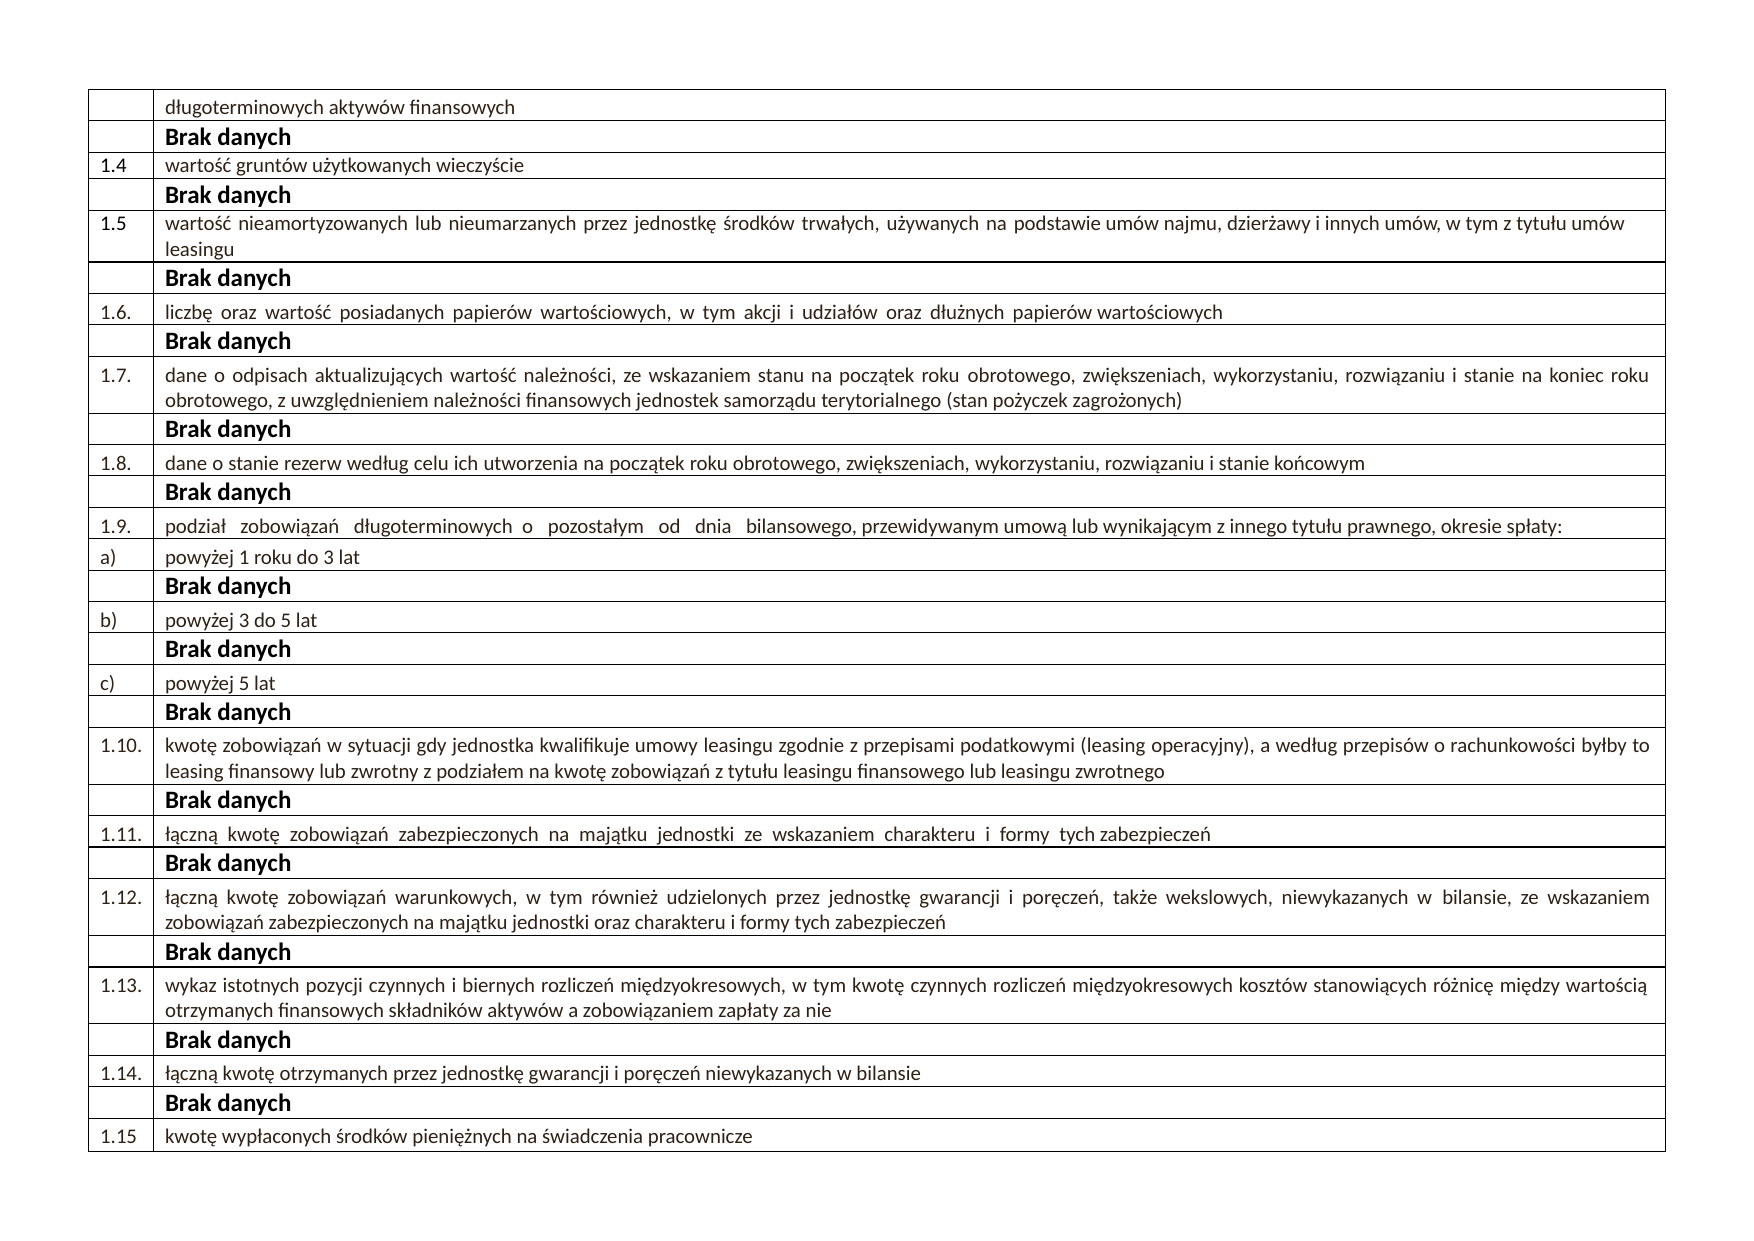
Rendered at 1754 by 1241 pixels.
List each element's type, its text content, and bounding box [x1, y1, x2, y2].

table_cell 1.9. [89, 508, 153, 538]
table_cell Brak danych [154, 476, 1665, 507]
table_cell łączną kwotę otrzymanych przez jednostkę gwarancji i poręczeń niewykazanych w bilansie [154, 1056, 1665, 1086]
table_cell długoterminowych aktywów finansowych [154, 90, 1665, 120]
table_cell powyżej 3 do 5 lat [154, 602, 1665, 632]
table_cell łączną kwotę zobowiązań warunkowych, w tym również udzielonych przez jednostkę gwarancji i poręczeń, także wekslowych, niewykazanych w bilansie, ze wskazaniem zobowiązań zabezpieczonych na majątku jednostki oraz charakteru i formy tych zabezpieczeń [154, 879, 1665, 935]
table_cell podział zobowiązań długoterminowych o pozostałym od dnia bilansowego, przewidywanym umową lub wynikającym z innego tytułu prawnego, okresie spłaty: [154, 508, 1665, 538]
table_cell 1.8. [89, 445, 153, 475]
table_cell dane o odpisach aktualizujących wartość należności, ze wskazaniem stanu na początek roku obrotowego, zwiększeniach, wykorzystaniu, rozwiązaniu i stanie na koniec roku obrotowego, z uwzględnieniem należności finansowych jednostek samorządu terytorialnego (stan pożyczek zagrożonych) [154, 357, 1665, 413]
table_cell [89, 263, 153, 293]
table_cell [89, 90, 153, 120]
table_cell wartość gruntów użytkowanych wieczyście [154, 153, 1665, 178]
table_cell 1.5 [89, 211, 153, 261]
table_cell b) [89, 602, 153, 632]
table_cell [89, 325, 153, 356]
table_cell Brak danych [154, 121, 1665, 152]
table_cell a) [89, 539, 153, 569]
table_cell [89, 696, 153, 727]
table_cell [89, 848, 153, 878]
table_cell [89, 633, 153, 664]
table_cell 1.14. [89, 1056, 153, 1086]
table_cell Brak danych [154, 696, 1665, 727]
table_cell [89, 571, 153, 601]
table_cell dane o stanie rezerw według celu ich utworzenia na początek roku obrotowego, zwiększeniach, wykorzystaniu, rozwiązaniu i stanie końcowym [154, 445, 1665, 475]
table_cell Brak danych [154, 571, 1665, 601]
table_cell łączną kwotę zobowiązań zabezpieczonych na majątku jednostki ze wskazaniem charakteru i formy tych zabezpieczeń [154, 816, 1665, 846]
table_cell [89, 1024, 153, 1055]
table_cell 1.6. [89, 294, 153, 324]
table_cell Brak danych [154, 633, 1665, 664]
table_cell 1.15 [89, 1119, 153, 1151]
table_cell Brak danych [154, 1087, 1665, 1118]
table_cell Brak danych [154, 1024, 1665, 1055]
table_cell 1.10. [89, 728, 153, 783]
table_cell powyżej 1 roku do 3 lat [154, 539, 1665, 569]
table_cell kwotę zobowiązań w sytuacji gdy jednostka kwalifikuje umowy leasingu zgodnie z przepisami podatkowymi (leasing operacyjny), a według przepisów o rachunkowości byłby to leasing finansowy lub zwrotny z podziałem na kwotę zobowiązań z tytułu leasingu finansowego lub leasingu zwrotnego [154, 728, 1665, 783]
table_cell wartość nieamortyzowanych lub nieumarzanych przez jednostkę środków trwałych, używanych na podstawie umów najmu, dzierżawy i innych umów, w tym z tytułu umów leasingu [154, 211, 1665, 261]
table_cell [89, 1087, 153, 1118]
table_cell Brak danych [154, 325, 1665, 356]
table_cell [89, 121, 153, 152]
table_cell Brak danych [154, 848, 1665, 878]
table_cell 1.12. [89, 879, 153, 935]
table_cell 1.11. [89, 816, 153, 846]
table_cell [89, 414, 153, 444]
table_cell Brak danych [154, 414, 1665, 444]
table_cell powyżej 5 lat [154, 665, 1665, 695]
table_cell [89, 179, 153, 209]
table_cell [89, 936, 153, 966]
table_cell Brak danych [154, 263, 1665, 293]
table_cell c) [89, 665, 153, 695]
table_cell wykaz istotnych pozycji czynnych i biernych rozliczeń międzyokresowych, w tym kwotę czynnych rozliczeń międzyokresowych kosztów stanowiących różnicę między wartością otrzymanych finansowych składników aktywów a zobowiązaniem zapłaty za nie [154, 968, 1665, 1023]
table_cell Brak danych [154, 179, 1665, 209]
table_cell [89, 476, 153, 507]
table_cell Brak danych [154, 785, 1665, 815]
table_cell liczbę oraz wartość posiadanych papierów wartościowych, w tym akcji i udziałów oraz dłużnych papierów wartościowych [154, 294, 1665, 324]
table_cell 1.4 [89, 153, 153, 178]
table_cell kwotę wypłaconych środków pieniężnych na świadczenia pracownicze [154, 1119, 1665, 1151]
table_cell [89, 785, 153, 815]
table_cell 1.13. [89, 968, 153, 1023]
table_cell 1.7. [89, 357, 153, 413]
table_cell Brak danych [154, 936, 1665, 966]
